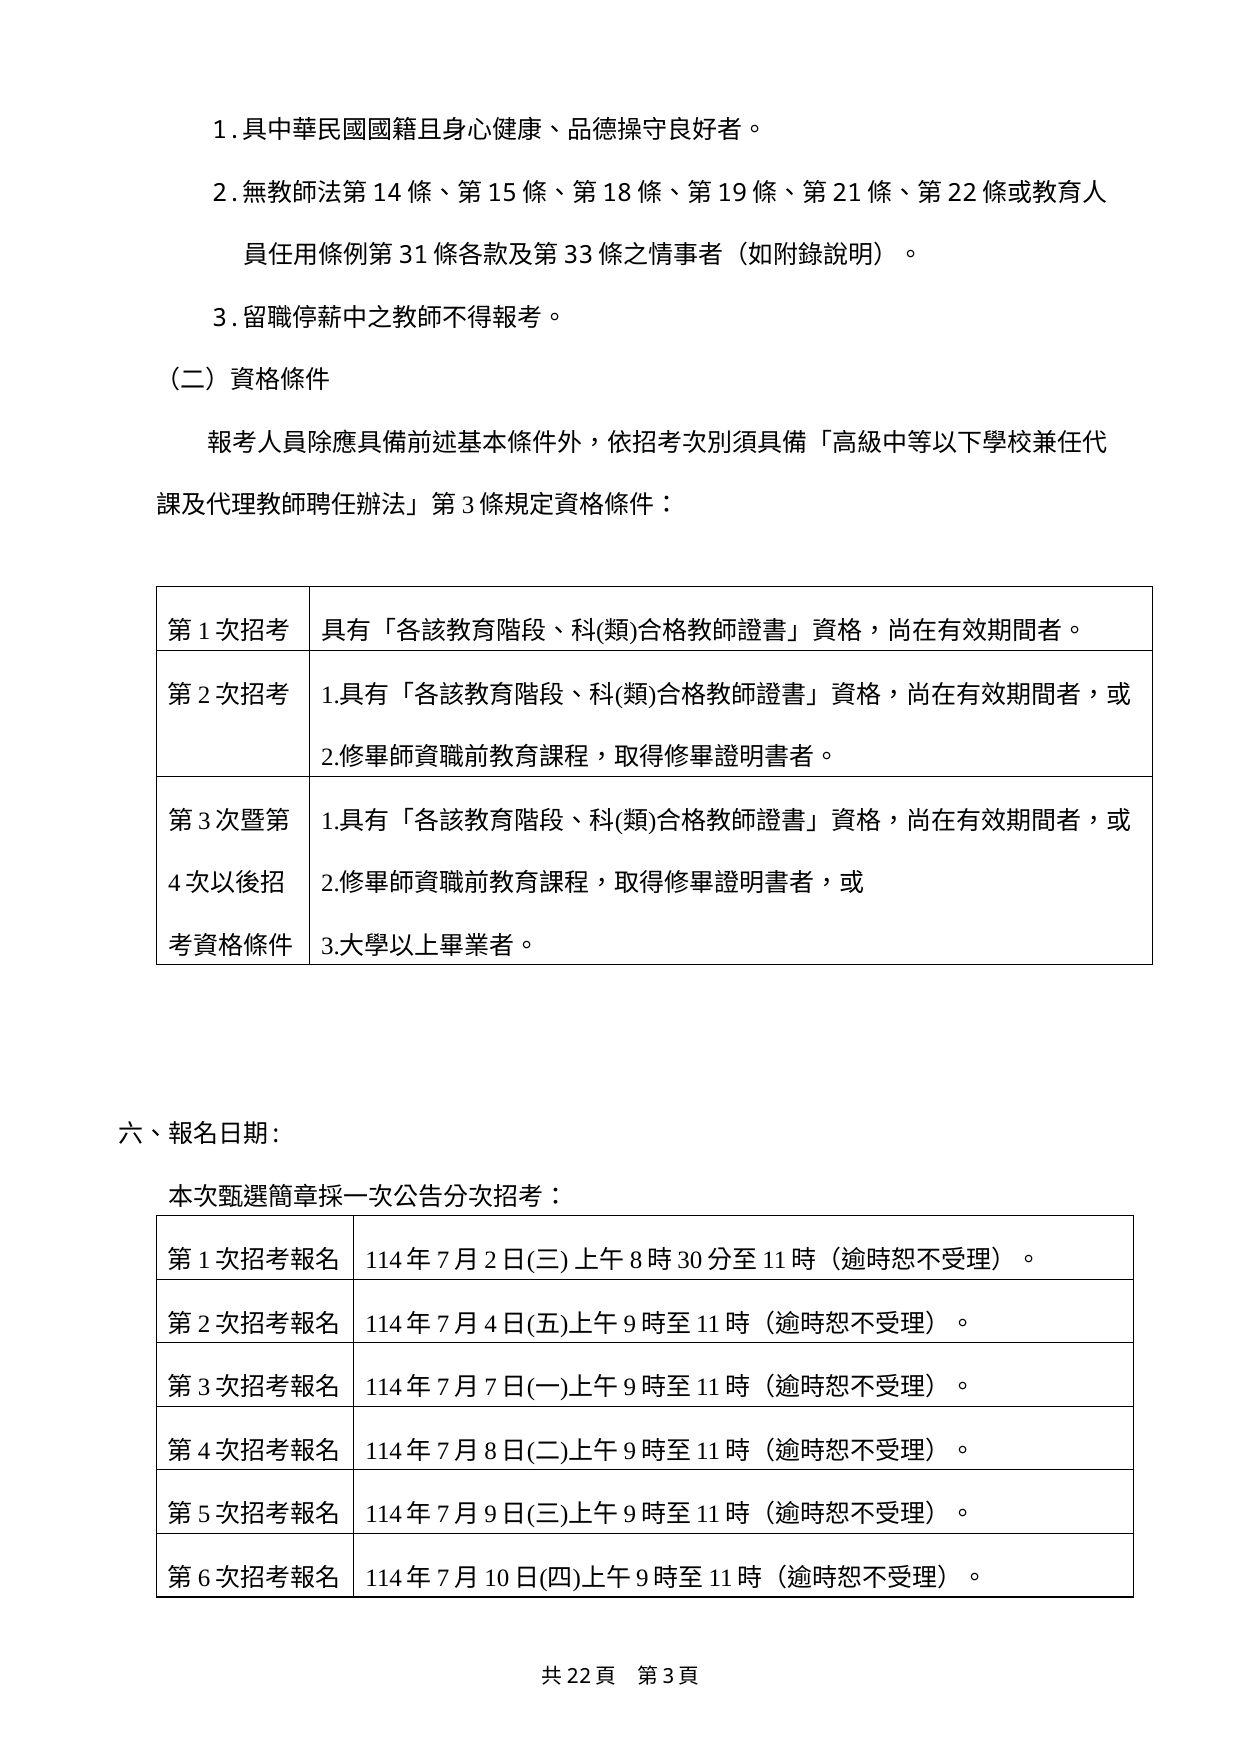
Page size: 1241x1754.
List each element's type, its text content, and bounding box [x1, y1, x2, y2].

table_cell 114年7月4日(五)上午9時至11時（逾時恕不受理）。 [354, 1280, 1133, 1342]
text （二）資格條件 [156, 336, 1122, 398]
text 3.留職停薪中之教師不得報考。 [212, 273, 1122, 336]
table_cell 114年7月9日(三)上午9時至11時（逾時恕不受理）。 [354, 1470, 1133, 1533]
table_cell 114年7月8日(二)上午9時至11時（逾時恕不受理）。 [354, 1407, 1133, 1469]
text 2.無教師法第14條、第15條、第18條、第19條、第21條、第22條或教育人員任用條例第31條各款及第33條之情事者（如附錄說明）。 [212, 148, 1122, 273]
table_cell 第3次暨第4次以後招考資格條件 [157, 777, 309, 964]
table_header 具有「各該教育階段、科(類)合格教師證書」資格，尚在有效期間者。 [310, 587, 1152, 649]
table_cell 第3次招考報名 [157, 1343, 353, 1406]
table_header 第1次招考 [157, 587, 309, 649]
table_header 114年7月2日(三) 上午8時30分至11時（逾時恕不受理）。 [354, 1216, 1133, 1279]
table_cell 第4次招考報名 [157, 1407, 353, 1469]
table_cell 第6次招考報名 [157, 1534, 353, 1596]
table_header 第1次招考報名 [157, 1216, 353, 1279]
text 六、報名日期: 本次甄選簡章採一次公告分次招考： [118, 1090, 1122, 1215]
table_cell 114年7月10日(四)上午9時至11時（逾時恕不受理）。 [354, 1534, 1133, 1596]
table_cell 1.具有「各該教育階段、科(類)合格教師證書」資格，尚在有效期間者，或 2.修畢師資職前教育課程，取得修畢證明書者，或 3.大學以上畢業者。 [310, 777, 1152, 964]
table_cell 114年7月7日(一)上午9時至11時（逾時恕不受理）。 [354, 1343, 1133, 1406]
table_cell 1.具有「各該教育階段、科(類)合格教師證書」資格，尚在有效期間者，或 2.修畢師資職前教育課程，取得修畢證明書者。 [310, 651, 1152, 776]
table_cell 第2次招考 [157, 651, 309, 776]
text 1.具中華民國國籍且身心健康、品德操守良好者。 [212, 86, 1122, 148]
table_cell 第2次招考報名 [157, 1280, 353, 1342]
text 報考人員除應具備前述基本條件外，依招考次別須具備「高級中等以下學校兼任代課及代理教師聘任辦法」第3條規定資格條件： [157, 398, 1122, 523]
table_cell 第5次招考報名 [157, 1470, 353, 1533]
